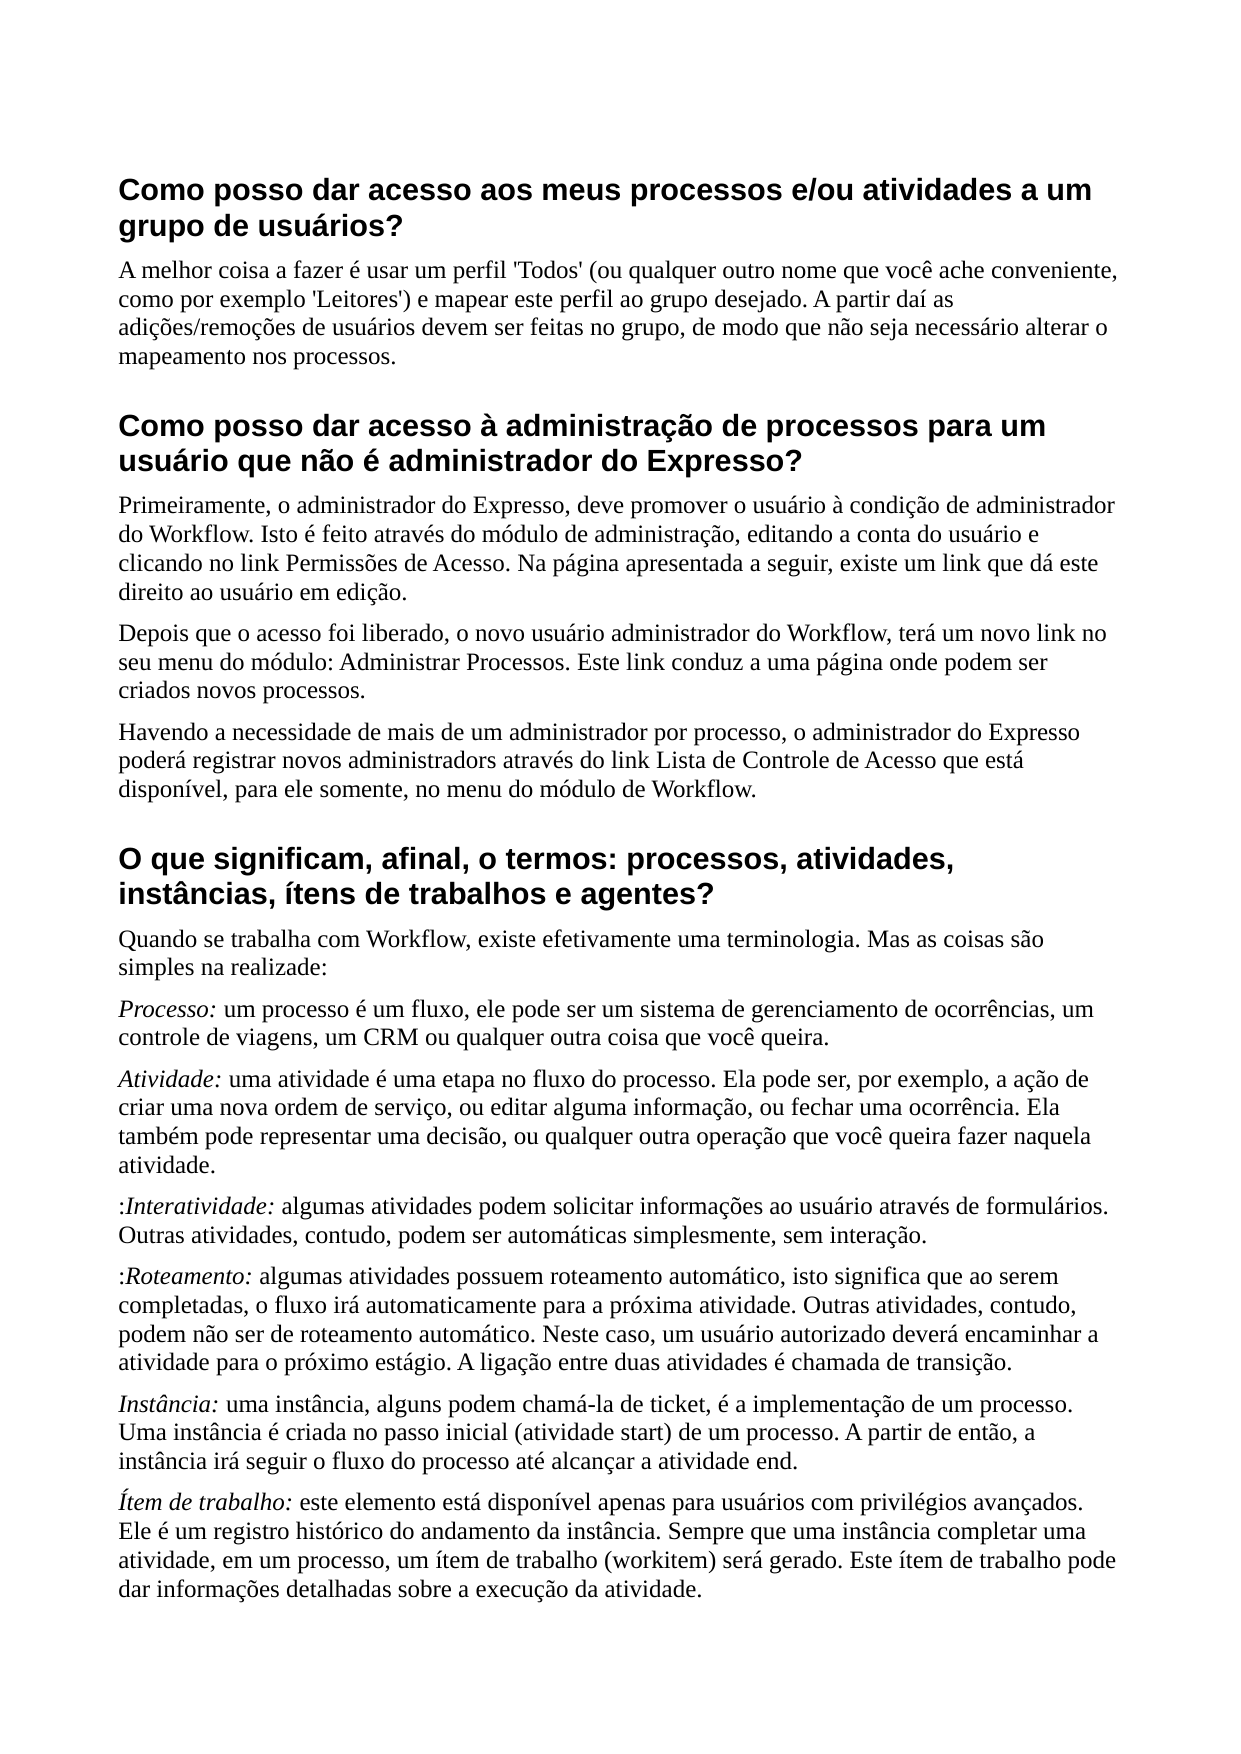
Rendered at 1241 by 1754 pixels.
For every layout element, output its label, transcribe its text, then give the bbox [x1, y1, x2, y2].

text Atividade: uma atividade é uma etapa no fluxo do processo. Ela pode ser, por exemplo, a ação de criar uma nova ordem de serviço, ou editar alguma informação, ou fechar uma ocorrência. Ela também pode representar uma decisão, ou qualquer outra operação que você queira fazer naquela atividade. [118, 1064, 1122, 1179]
text Processo: um processo é um fluxo, ele pode ser um sistema de gerenciamento de ocorrências, um controle de viagens, um CRM ou qualquer outra coisa que você queira. [118, 994, 1122, 1051]
text :Interatividade: algumas atividades podem solicitar informações ao usuário através de formulários. Outras atividades, contudo, podem ser automáticas simplesmente, sem interação. [118, 1191, 1122, 1249]
subtitle Como posso dar acesso aos meus processos e/ou atividades a um grupo de usuários? [118, 172, 1122, 242]
subtitle Como posso dar acesso à administração de processos para um usuário que não é administrador do Expresso? [118, 407, 1122, 478]
subtitle O que significam, afinal, o termos: processos, atividades, instâncias, ítens de trabalhos e agentes? [118, 841, 1122, 911]
text Instância: uma instância, alguns podem chamá-la de ticket, é a implementação de um processo. Uma instância é criada no passo inicial (atividade start) de um processo. A partir de então, a instância irá seguir o fluxo do processo até alcançar a atividade end. [118, 1389, 1122, 1475]
text Ítem de trabalho: este elemento está disponível apenas para usuários com privilégios avançados. Ele é um registro histórico do andamento da instância. Sempre que uma instância completar uma atividade, em um processo, um ítem de trabalho (workitem) será gerado. Este ítem de trabalho pode dar informações detalhadas sobre a execução da atividade. [118, 1487, 1122, 1602]
text Havendo a necessidade de mais de um administrador por processo, o administrador do Expresso poderá registrar novos administradors através do link Lista de Controle de Acesso que está disponível, para ele somente, no menu do módulo de Workflow. [118, 717, 1122, 803]
text :Roteamento: algumas atividades possuem roteamento automático, isto significa que ao serem completadas, o fluxo irá automaticamente para a próxima atividade. Outras atividades, contudo, podem não ser de roteamento automático. Neste caso, um usuário autorizado deverá encaminhar a atividade para o próximo estágio. A ligação entre duas atividades é chamada de transição. [118, 1261, 1122, 1376]
text Primeiramente, o administrador do Expresso, deve promover o usuário à condição de administrador do Workflow. Isto é feito através do módulo de administração, editando a conta do usuário e clicando no link Permissões de Acesso. Na página apresentada a seguir, existe um link que dá este direito ao usuário em edição. [118, 491, 1122, 606]
text Quando se trabalha com Workflow, existe efetivamente uma terminologia. Mas as coisas são simples na realizade: [118, 924, 1122, 981]
text Depois que o acesso foi liberado, o novo usuário administrador do Workflow, terá um novo link no seu menu do módulo: Administrar Processos. Este link conduz a uma página onde podem ser criados novos processos. [118, 618, 1122, 704]
text A melhor coisa a fazer é usar um perfil 'Todos' (ou qualquer outro nome que você ache conveniente, como por exemplo 'Leitores') e mapear este perfil ao grupo desejado. A partir daí as adições/remoções de usuários devem ser feitas no grupo, de modo que não seja necessário alterar o mapeamento nos processos. [118, 255, 1122, 370]
